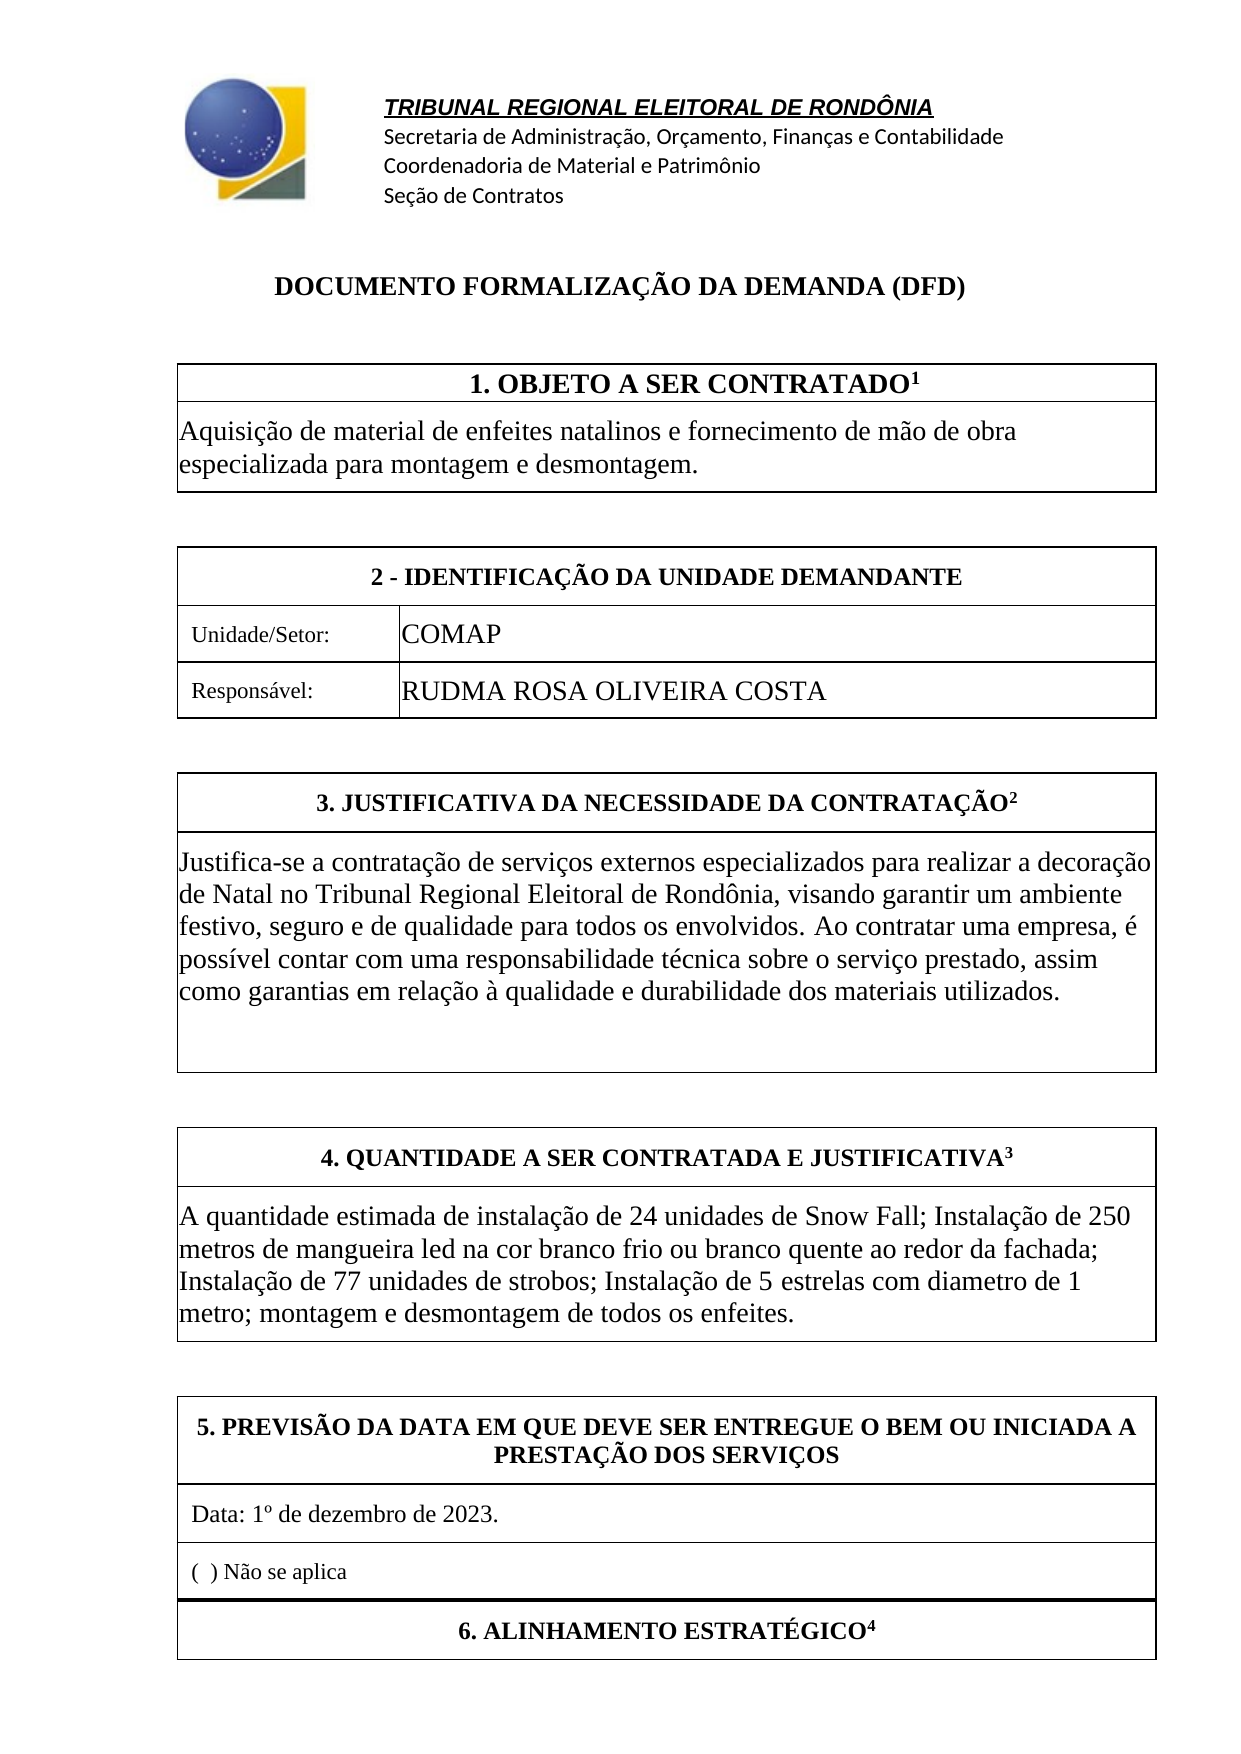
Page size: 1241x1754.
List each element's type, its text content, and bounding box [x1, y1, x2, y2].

table_cell Justifica-se a contratação de serviços externos especializados para realizar a decoração de Natal no Tribunal Regional Eleitoral de Rondônia, visando garantir um ambiente festivo, seguro e de qualidade para todos os envolvidos. Ao contratar uma empresa, é possível contar com uma responsabilidade técnica sobre o serviço prestado, assim como garantias em relação à qualidade e durabilidade dos materiais utilizados. [178, 833, 1155, 1072]
table_header 5. PREVISÃO DA DATA EM QUE DEVE SER ENTREGUE O BEM OU INICIADA A PRESTAÇÃO DOS SERVIÇOS [178, 1397, 1155, 1483]
table_cell COMAP [400, 606, 1155, 661]
table_cell Responsável: [178, 663, 399, 717]
table_header 2 - IDENTIFICAÇÃO DA UNIDADE DEMANDANTE [178, 548, 1155, 605]
table_cell Aquisição de material de enfeites natalinos e fornecimento de mão de obra especializada para montagem e desmontagem. [178, 402, 1155, 491]
table_header 4. QUANTIDADE A SER CONTRATADA E JUSTIFICATIVA3 [178, 1128, 1155, 1186]
table_header 1. OBJETO A SER CONTRATADO1 [178, 365, 1155, 401]
table_cell ( ) Não se aplica [178, 1543, 1155, 1598]
table_cell Unidade/Setor: [178, 606, 399, 661]
text DOCUMENTO FORMALIZAÇÃO DA DEMANDA (DFD) [177, 270, 1063, 301]
table_cell RUDMA ROSA OLIVEIRA COSTA [400, 663, 1155, 717]
table_cell Data: 1º de dezembro de 2023. [178, 1485, 1155, 1542]
table_header 6. ALINHAMENTO ESTRATÉGICO4 [178, 1602, 1155, 1658]
table_header 3. JUSTIFICATIVA DA NECESSIDADE DA CONTRATAÇÃO2 [178, 774, 1155, 831]
table_cell A quantidade estimada de instalação de 24 unidades de Snow Fall; Instalação de 250 metros de mangueira led na cor branco frio ou branco quente ao redor da fachada; Instalação de 77 unidades de strobos; Instalação de 5 estrelas com diametro de 1 metro; montagem e desmontagem de todos os enfeites. [178, 1187, 1155, 1341]
